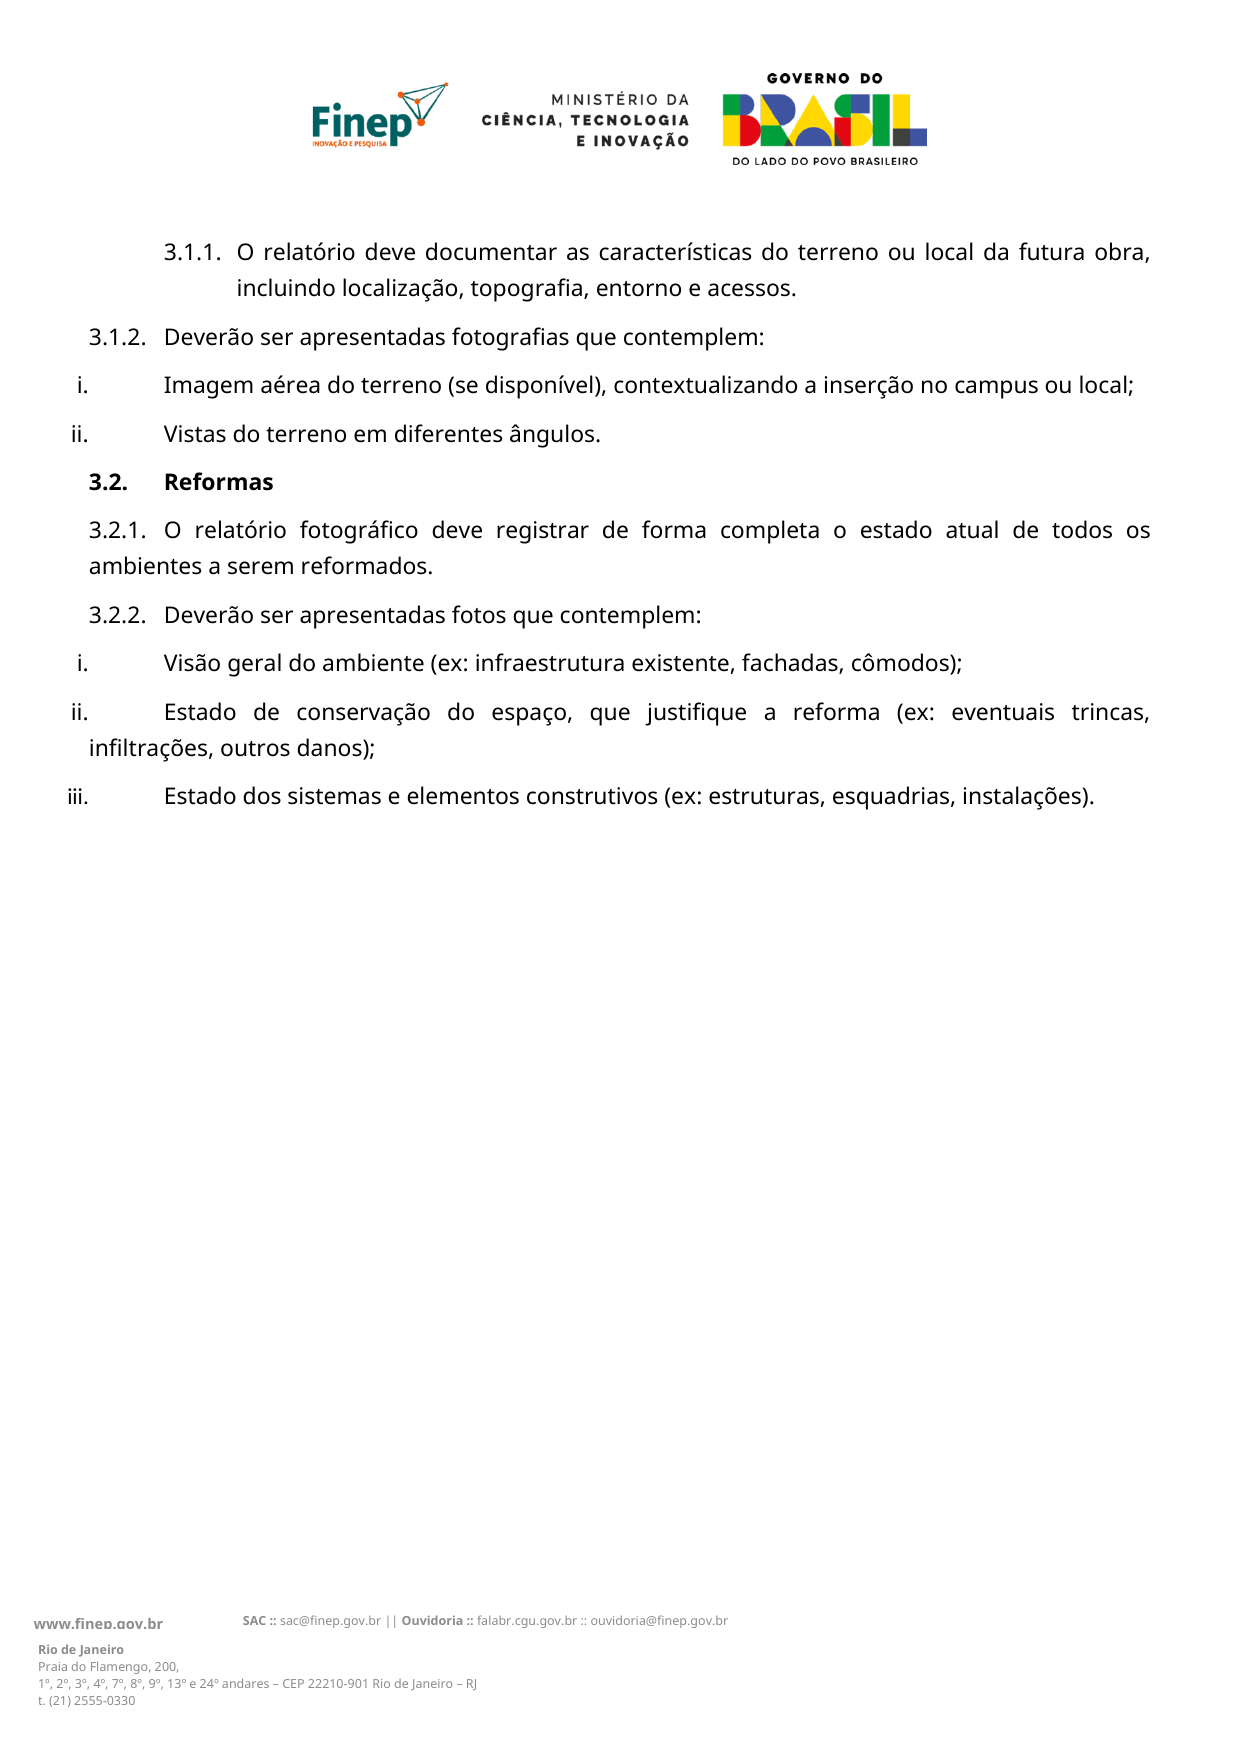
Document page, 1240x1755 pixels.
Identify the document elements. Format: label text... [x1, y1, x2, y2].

list Deverão ser apresentadas fotografias que contemplem: [89, 321, 1152, 352]
list Estado de conservação do espaço, que justifique a reforma (ex: eventuais trincas, infiltrações, outros danos); [89, 696, 1152, 763]
list O relatório deve documentar as características do terreno ou local da futura obra, incluindo localização, topografia, entorno e acessos. [164, 236, 1152, 303]
list Reformas [89, 466, 1152, 497]
list Estado dos sistemas e elementos construtivos (ex: estruturas, esquadrias, instalações). [89, 780, 1152, 811]
list Vistas do terreno em diferentes ângulos. [89, 417, 1152, 449]
list Deverão ser apresentadas fotos que contemplem: [89, 599, 1152, 630]
list Visão geral do ambiente (ex: infraestrutura existente, fachadas, cômodos); [89, 647, 1152, 678]
list Imagem aérea do terreno (se disponível), contextualizando a inserção no campus ou local; [89, 369, 1152, 400]
list O relatório fotográfico deve registrar de forma completa o estado atual de todos os ambientes a serem reformados. [89, 514, 1152, 582]
